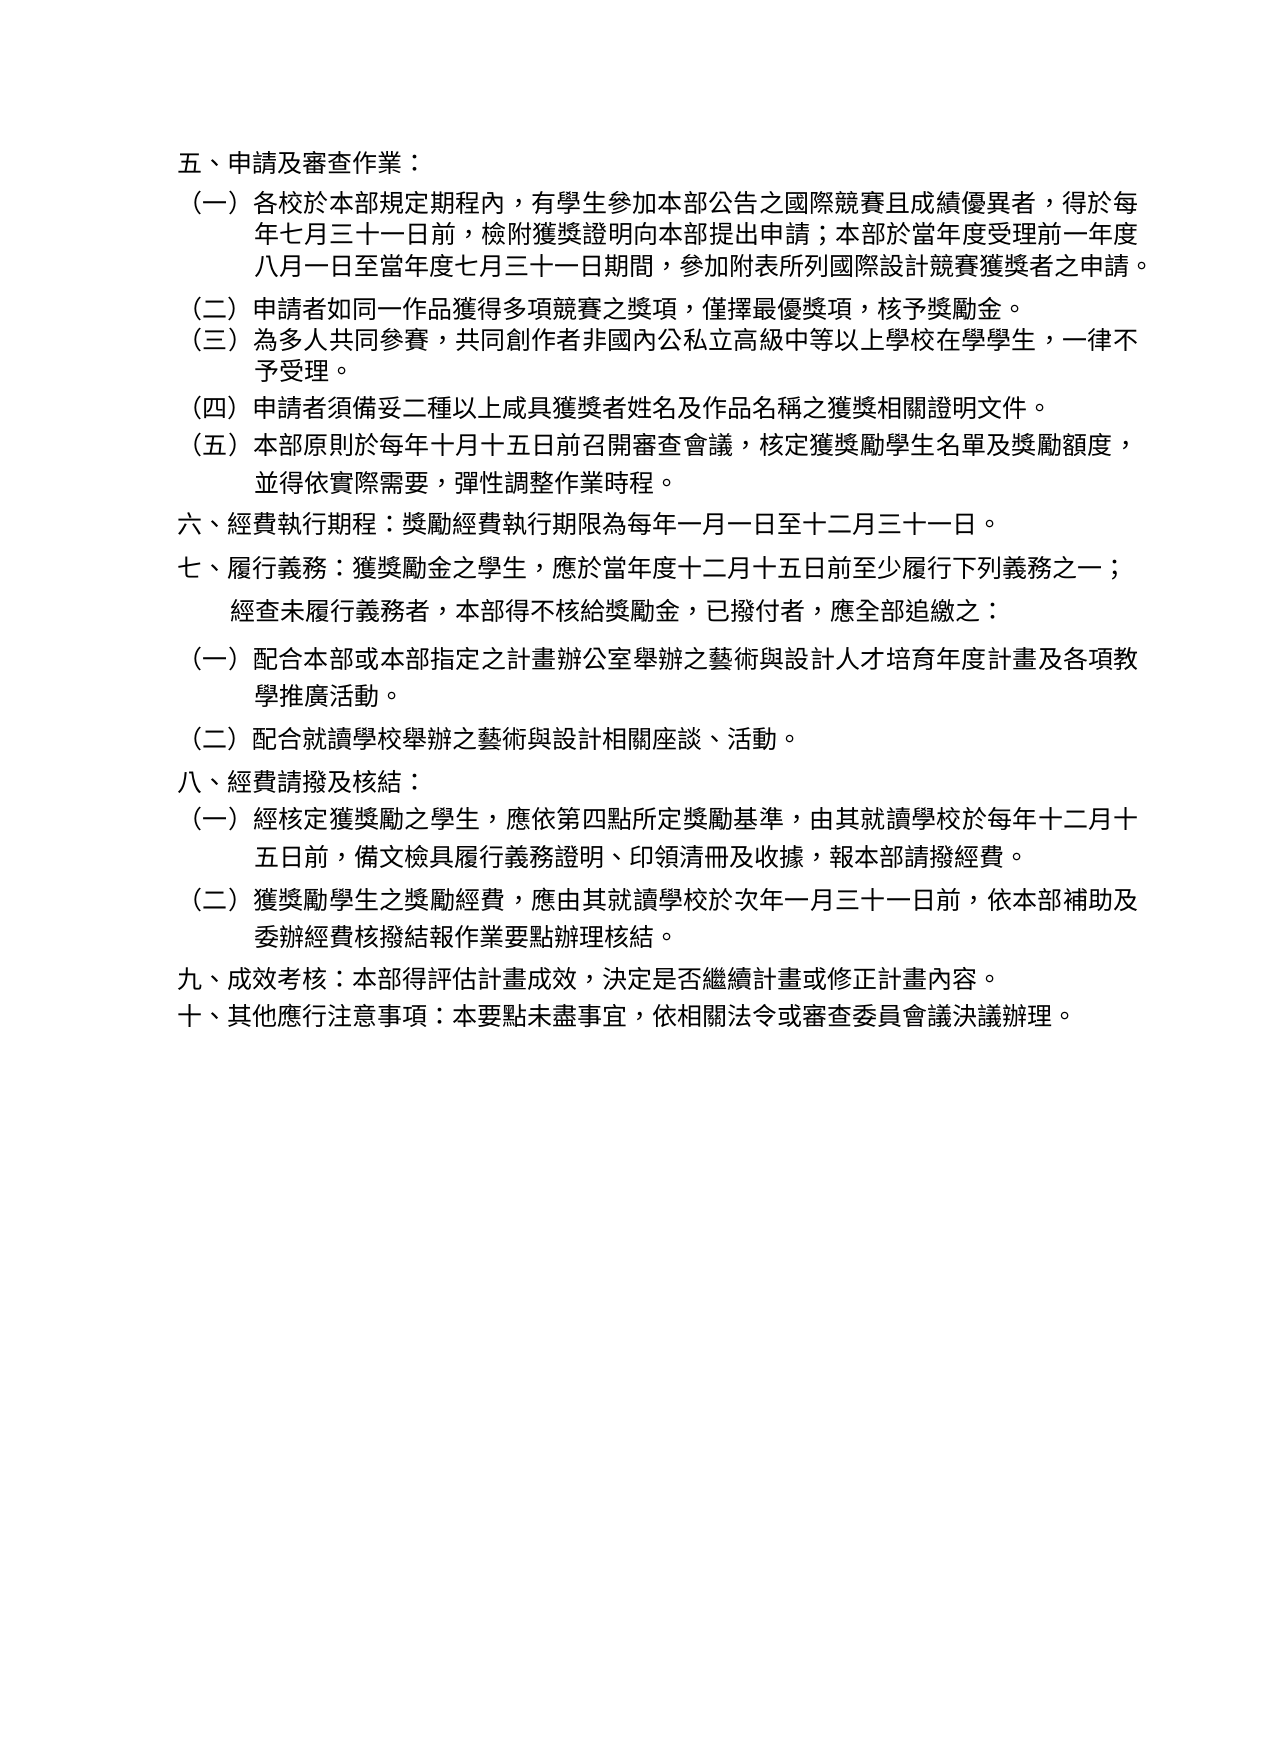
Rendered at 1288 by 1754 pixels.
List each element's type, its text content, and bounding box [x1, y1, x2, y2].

text 九、成效考核：本部得評估計畫成效，決定是否繼續計畫或修正計畫內容。 [177, 960, 1140, 996]
text 七、履行義務：獲獎勵金之學生，應於當年度十二月十五日前至少履行下列義務之一；經查未履行義務者，本部得不核給獎勵金，已撥付者，應全部追繳之： [177, 548, 1140, 628]
text 五、申請及審查作業： [177, 148, 1140, 179]
text 十、其他應行注意事項：本要點未盡事宜，依相關法令或審查委員會議決議辦理。 [177, 996, 1140, 1032]
text （一）經核定獲獎勵之學生，應依第四點所定獎勵基準，由其就讀學校於每年十二月十五日前，備文檢具履行義務證明、印領清冊及收據，報本部請撥經費。 [177, 798, 1140, 873]
text 六、經費執行期程：獎勵經費執行期限為每年一月一日至十二月三十一日。 [177, 505, 1140, 541]
text 八、經費請撥及核結： [177, 762, 1140, 798]
text （三）為多人共同參賽，共同創作者非國內公私立高級中等以上學校在學學生，一律不予受理。 [177, 324, 1140, 387]
text （一）各校於本部規定期程內，有學生參加本部公告之國際競賽且成績優異者，得於每年七月三十一日前，檢附獲獎證明向本部提出申請；本部於當年度受理前一年度八月一日至當年度七月三十一日期間，參加附表所列國際設計競賽獲獎者之申請。 [177, 188, 1140, 281]
text （四）申請者須備妥二種以上咸具獲獎者姓名及作品名稱之獲獎相關證明文件。 [177, 387, 1140, 424]
text （五）本部原則於每年十月十五日前召開審查會議，核定獲獎勵學生名單及獎勵額度，並得依實際需要，彈性調整作業時程。 [177, 424, 1140, 499]
text （二）配合就讀學校舉辦之藝術與設計相關座談、活動。 [177, 719, 1140, 756]
text （二）申請者如同一作品獲得多項競賽之獎項，僅擇最優獎項，核予獎勵金。 [177, 293, 1140, 324]
text （一）配合本部或本部指定之計畫辦公室舉辦之藝術與設計人才培育年度計畫及各項教學推廣活動。 [177, 638, 1140, 713]
text （二）獲獎勵學生之獎勵經費，應由其就讀學校於次年一月三十一日前，依本部補助及委辦經費核撥結報作業要點辦理核結。 [177, 879, 1140, 954]
